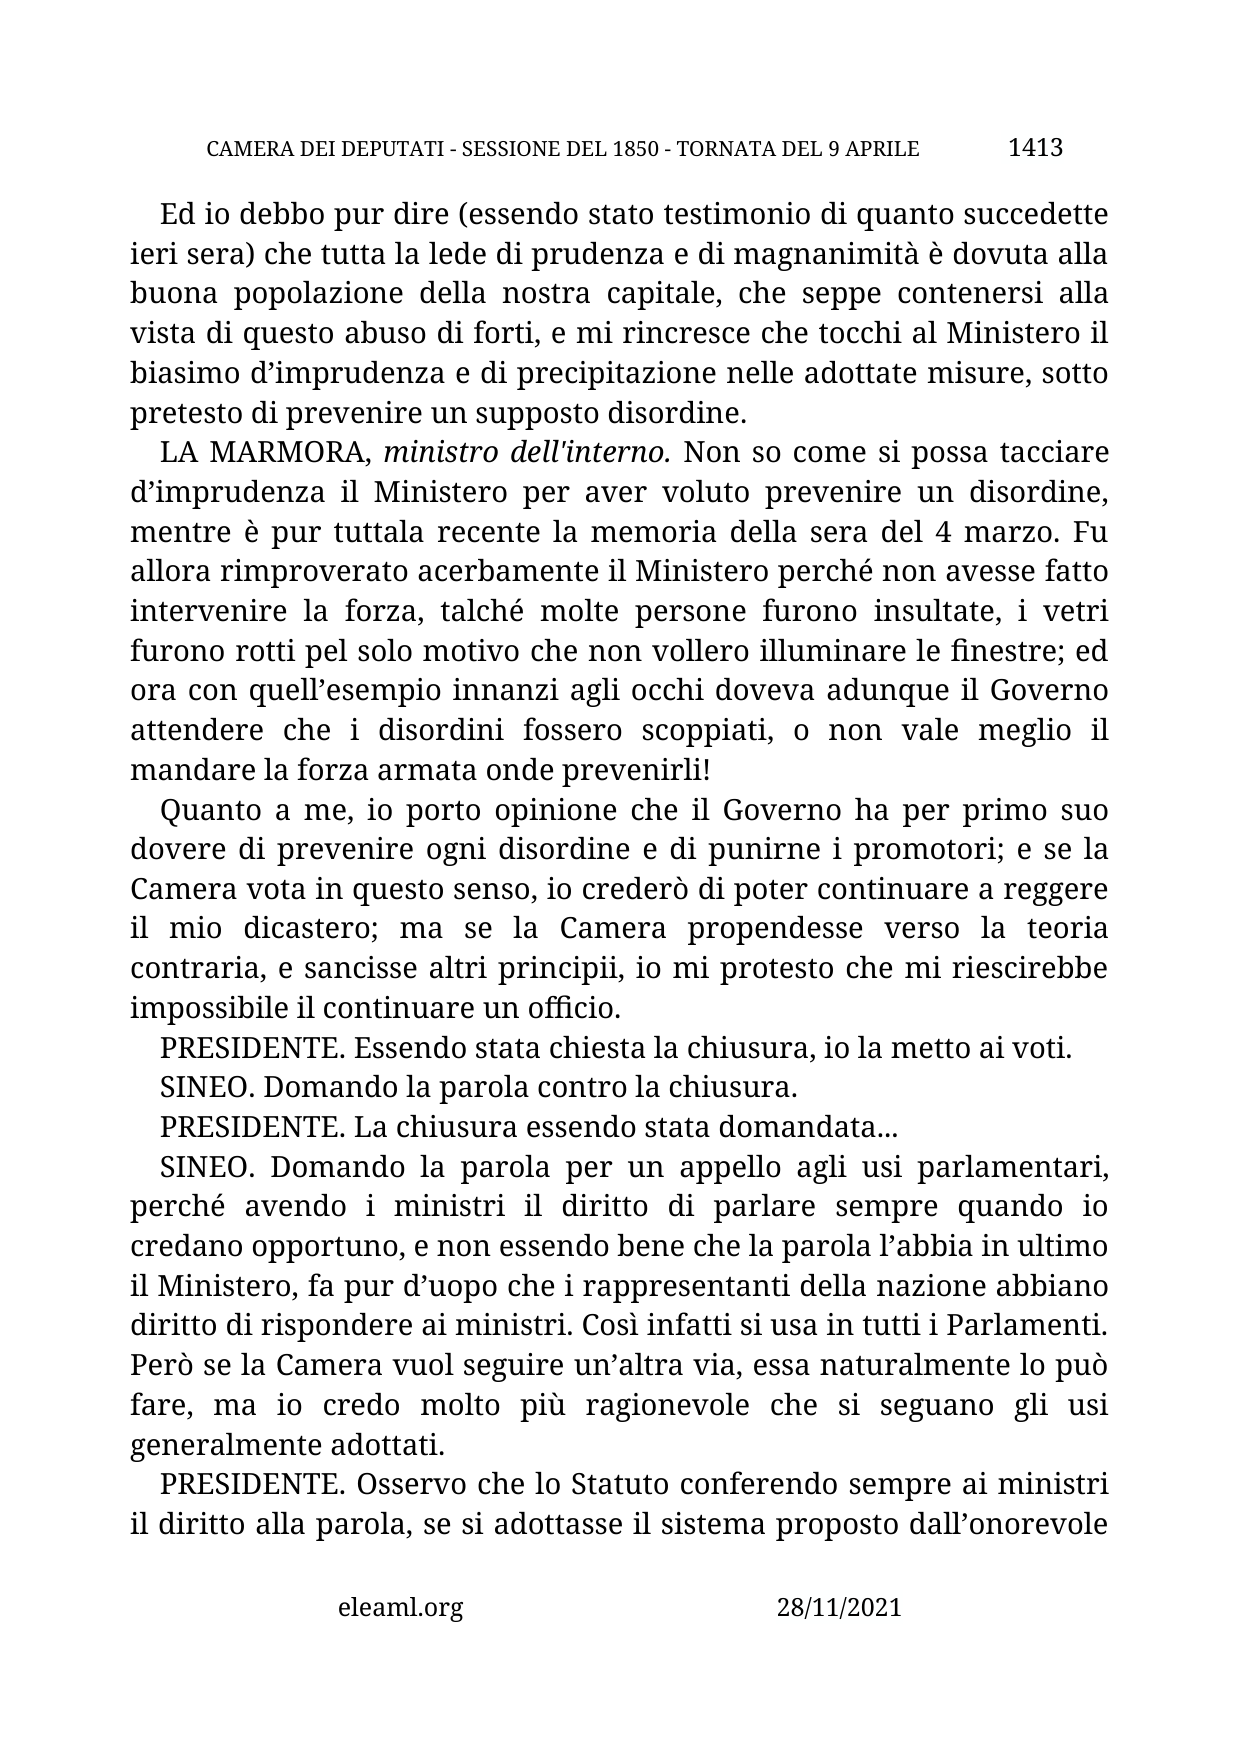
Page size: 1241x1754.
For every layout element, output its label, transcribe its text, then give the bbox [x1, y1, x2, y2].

text LA MARMORA, ministro dell'interno. Non so come si possa tacciare d’imprudenza il Ministero per aver voluto prevenire un disordine, mentre è pur tuttala recente la memoria della sera del 4 marzo. Fu allora rimproverato acerbamente il Ministero perché non avesse fatto intervenire la forza, talché molte persone furono insultate, i vetri furono rotti pel solo motivo che non vollero illuminare le finestre; ed ora con quell’esempio innanzi agli occhi doveva adunque il Governo attendere che i disordini fossero scoppiati, o non vale meglio il mandare la forza armata onde prevenirli! [130, 432, 1110, 789]
text PRESIDENTE. Essendo stata chiesta la chiusura, io la metto ai voti. [130, 1027, 1110, 1067]
text Quanto a me, io porto opinione che il Governo ha per primo suo dovere di prevenire ogni disordine e di punirne i promotori; e se la Camera vota in questo senso, io crederò di poter continuare a reggere il mio dicastero; ma se la Camera propendesse verso la teoria contraria, e sancisse altri principii, io mi protesto che mi riescirebbe impossibile il continuare un officio. [130, 789, 1110, 1027]
text PRESIDENTE. Osservo che lo Statuto conferendo sempre ai ministri il diritto alla parola, se si adottasse il sistema proposto dall’onorevole [130, 1463, 1110, 1543]
text SINEO. Domando la parola contro la chiusura. [130, 1067, 1110, 1106]
text Ed io debbo pur dire (essendo stato testimonio di quanto succedette ieri sera) che tutta la lede di prudenza e di magnanimità è dovuta alla buona popolazione della nostra capitale, che seppe contenersi alla vista di questo abuso di forti, e mi rincresce che tocchi al Ministero il biasimo d’imprudenza e di precipitazione nelle adottate misure, sotto pretesto di prevenire un supposto disordine. [130, 193, 1110, 432]
text SINEO. Domando la parola per un appello agli usi parlamentari, perché avendo i ministri il diritto di parlare sempre quando io credano opportuno, e non essendo bene che la parola l’abbia in ultimo il Ministero, fa pur d’uopo che i rappresentanti della nazione abbiano diritto di rispondere ai ministri. Così infatti si usa in tutti i Parlamenti. Però se la Camera vuol seguire un’altra via, essa naturalmente lo può fare, ma io credo molto più ragionevole che si seguano gli usi generalmente adottati. [130, 1146, 1110, 1463]
text PRESIDENTE. La chiusura essendo stata domandata... [130, 1106, 1110, 1146]
